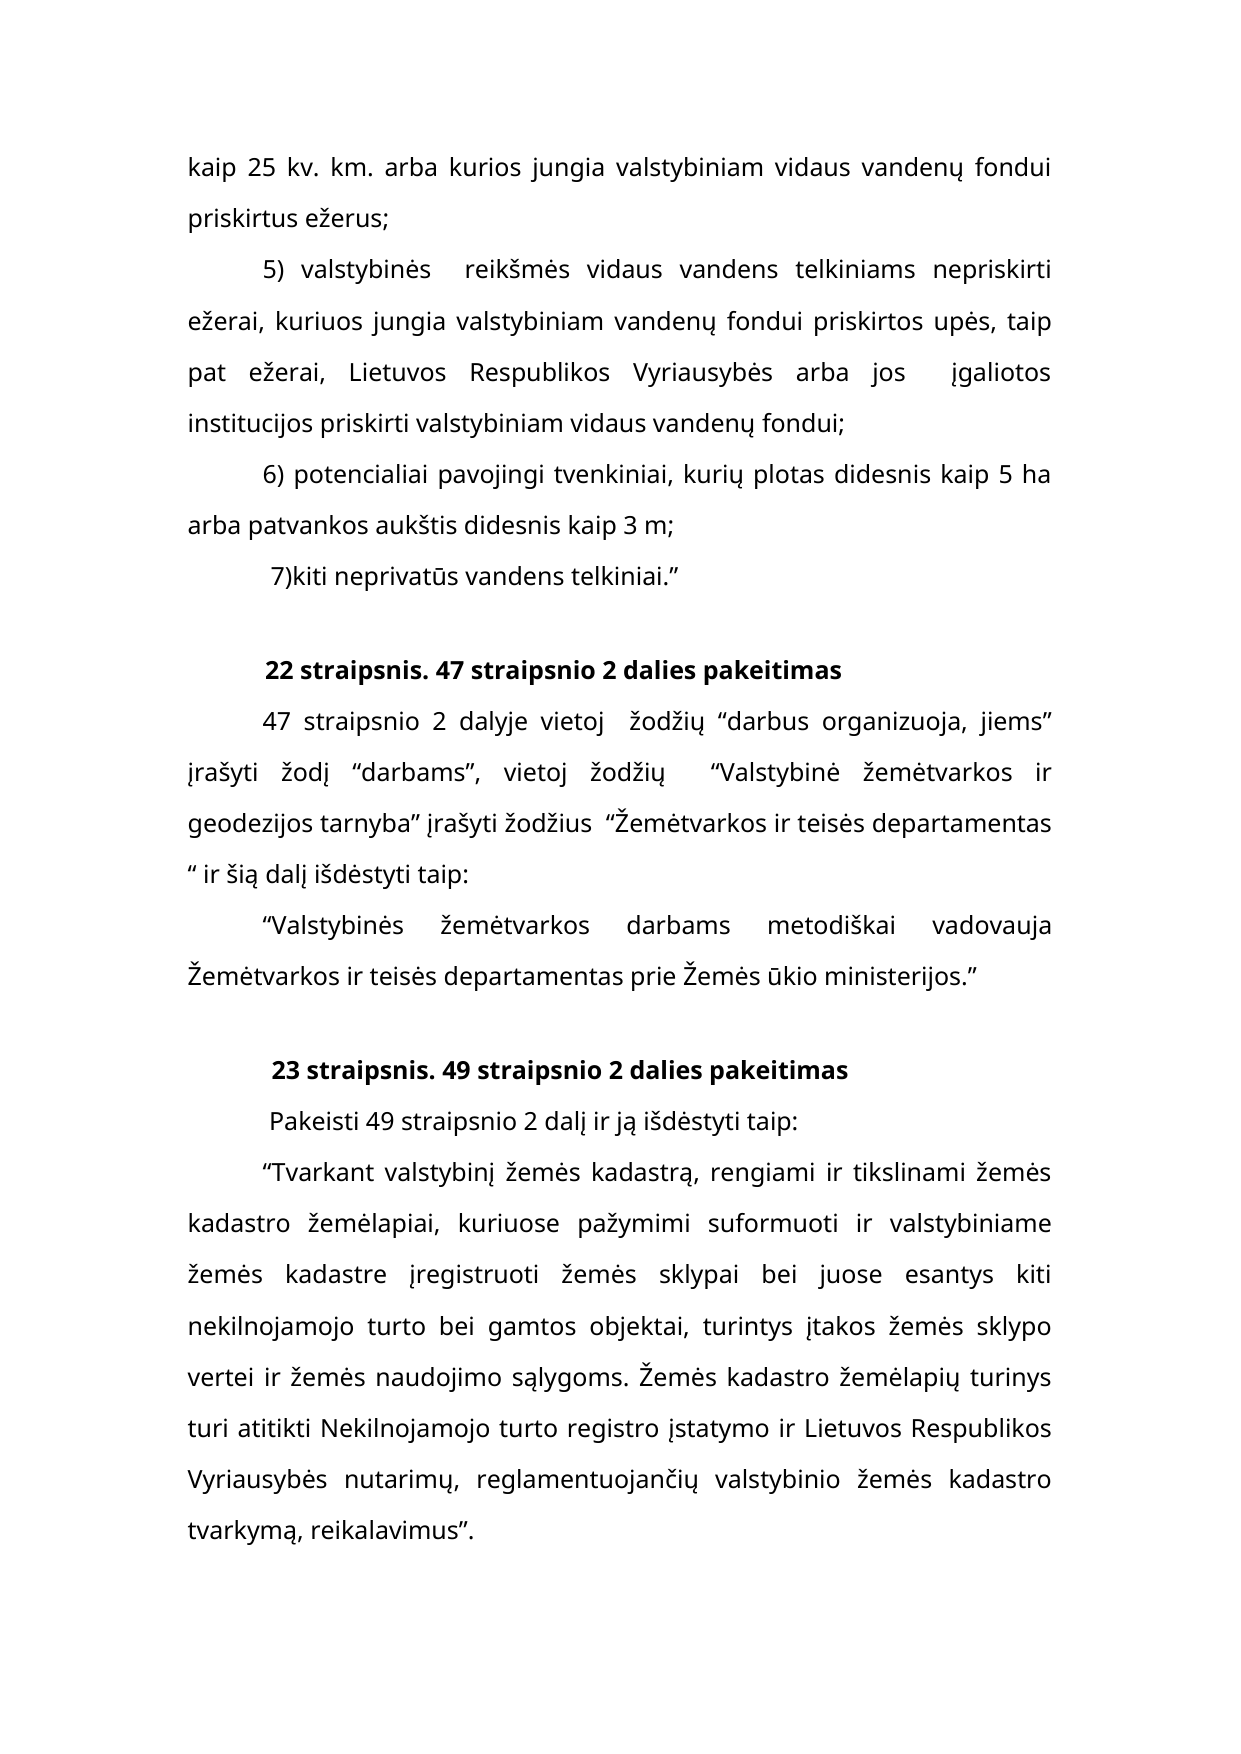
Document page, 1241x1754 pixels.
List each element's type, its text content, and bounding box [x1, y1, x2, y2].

text 22 straipsnis. 47 straipsnio 2 dalies pakeitimas [187, 652, 1053, 687]
text kaip 25 kv. km. arba kurios jungia valstybiniam vidaus vandenų fondui priskirtus ežerus; [187, 150, 1053, 235]
text 47 straipsnio 2 dalyje vietoj žodžių “darbus organizuoja, jiems” įrašyti žodį “darbams”, vietoj žodžių “Valstybinė žemėtvarkos ir geodezijos tarnyba” įrašyti žodžius “Žemėtvarkos ir teisės departamentas “ ir šią dalį išdėstyti taip: [187, 703, 1053, 891]
text “Tvarkant valstybinį žemės kadastrą, rengiami ir tikslinami žemės kadastro žemėlapiai, kuriuose pažymimi suformuoti ir valstybiniame žemės kadastre įregistruoti žemės sklypai bei juose esantys kiti nekilnojamojo turto bei gamtos objektai, turintys įtakos žemės sklypo vertei ir žemės naudojimo sąlygoms. Žemės kadastro žemėlapių turinys turi atitikti Nekilnojamojo turto registro įstatymo ir Lietuvos Respublikos Vyriausybės nutarimų, reglamentuojančių valstybinio žemės kadastro tvarkymą, reikalavimus”. [187, 1155, 1053, 1546]
text Pakeisti 49 straipsnio 2 dalį ir ją išdėstyti taip: [187, 1104, 1053, 1138]
text “Valstybinės žemėtvarkos darbams metodiškai vadovauja Žemėtvarkos ir teisės departamentas prie Žemės ūkio ministerijos.” [187, 908, 1053, 993]
text 6) potencialiai pavojingi tvenkiniai, kurių plotas didesnis kaip 5 ha arba patvankos aukštis didesnis kaip 3 m; [187, 456, 1053, 541]
text 7)kiti neprivatūs vandens telkiniai.” [270, 558, 1053, 592]
text 23 straipsnis. 49 straipsnio 2 dalies pakeitimas [187, 1053, 1053, 1087]
text 5) valstybinės reikšmės vidaus vandens telkiniams nepriskirti ežerai, kuriuos jungia valstybiniam vandenų fondui priskirtos upės, taip pat ežerai, Lietuvos Respublikos Vyriausybės arba jos įgaliotos institucijos priskirti valstybiniam vidaus vandenų fondui; [187, 252, 1053, 439]
